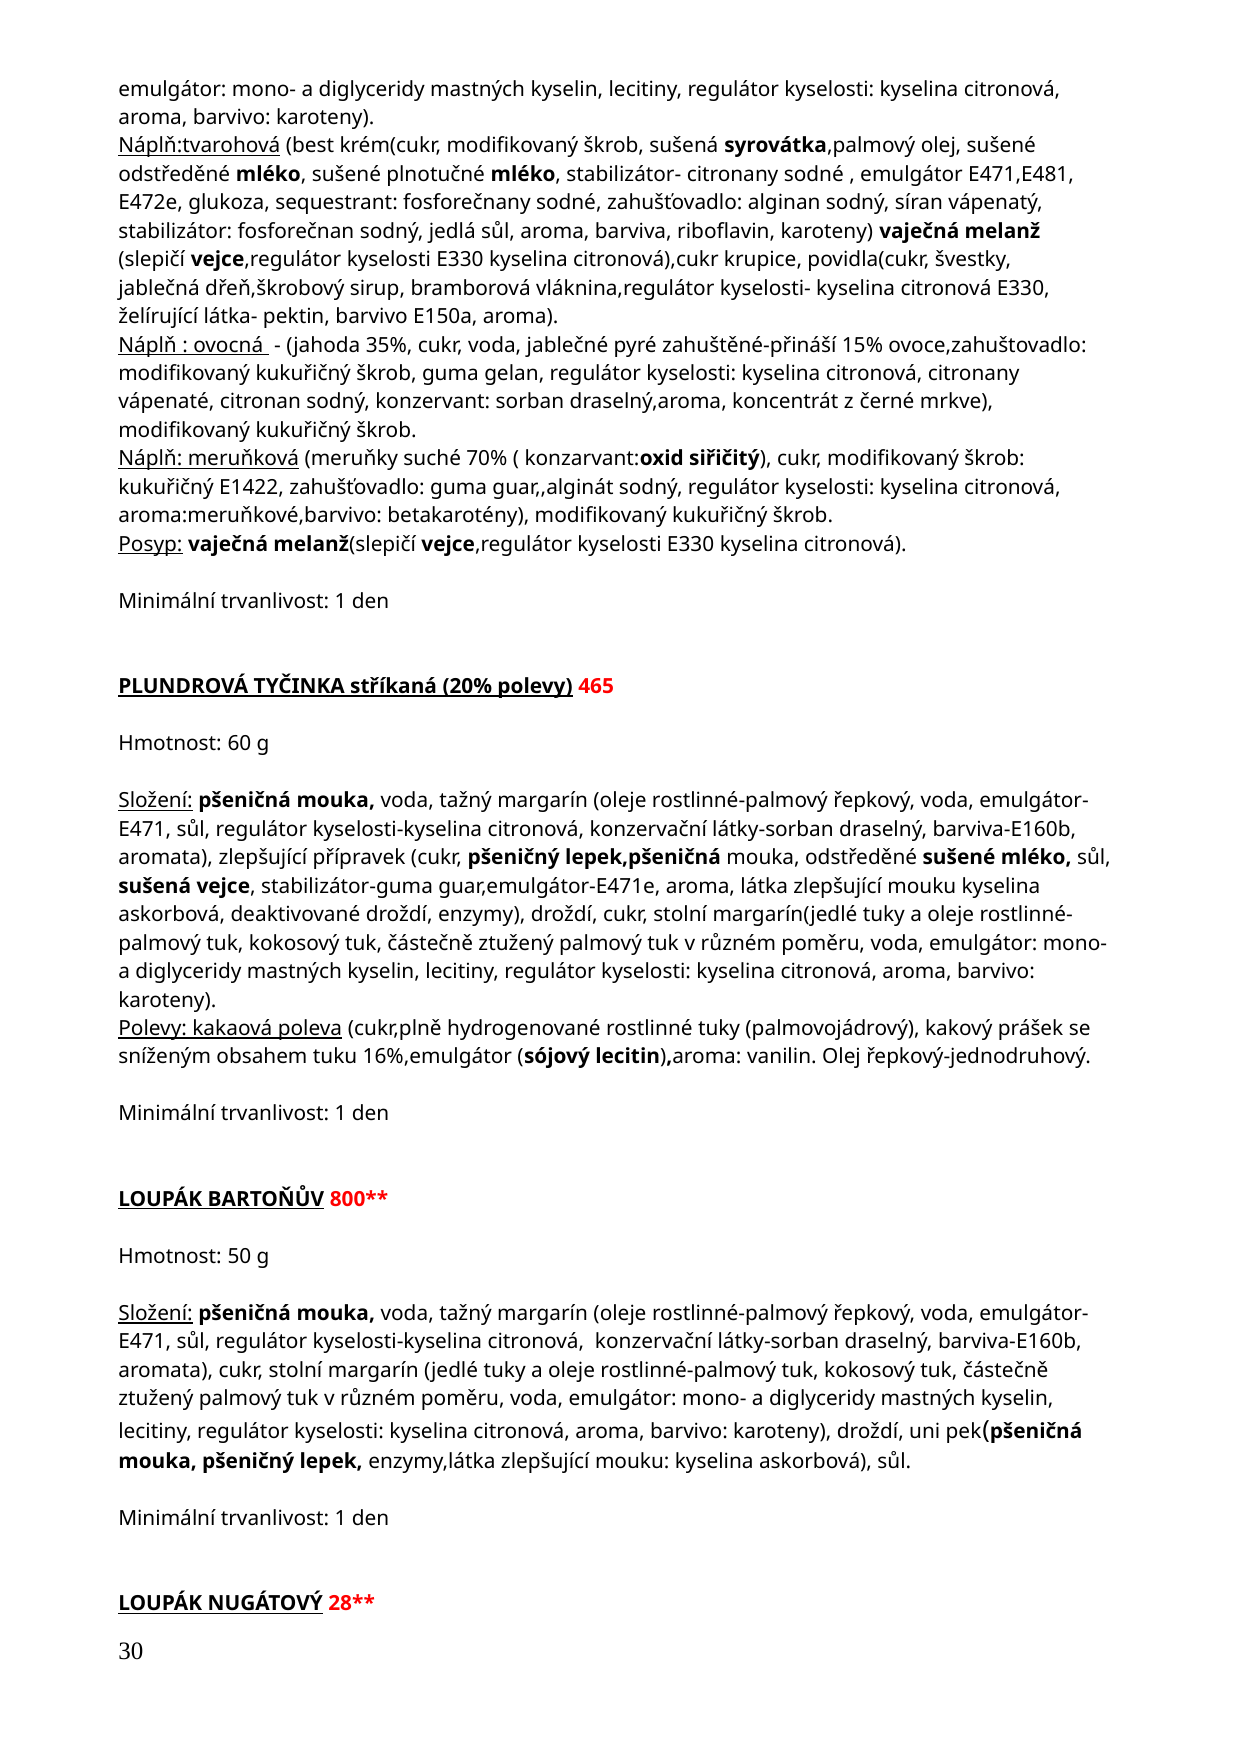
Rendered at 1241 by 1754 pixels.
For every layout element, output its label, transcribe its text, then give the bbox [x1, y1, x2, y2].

text PLUNDROVÁ TYČINKA stříkaná (20% polevy) 465 [118, 671, 1122, 700]
text Hmotnost: 50 g [118, 1241, 1122, 1269]
text Složení: pšeničná mouka, voda, tažný margarín (oleje rostlinné-palmový řepkový, voda, emulgátor- [118, 1298, 1122, 1327]
text Náplň:tvarohová (best krém(cukr, modifikovaný škrob, sušená syrovátka,palmový olej, sušené odstředěné mléko, sušené plnotučné mléko, stabilizátor- citronany sodné , emulgátor E471,E481, E472e, glukoza, sequestrant: fosforečnany sodné, zahušťovadlo: alginan sodný, síran vápenatý, stabilizátor: fosforečnan sodný, jedlá sůl, aroma, barviva, riboflavin, karoteny) vaječná melanž [118, 131, 1122, 244]
text Posyp: vaječná melanž(slepičí vejce,regulátor kyselosti E330 kyselina citronová). [118, 529, 1122, 557]
text E471, sůl, regulátor kyselosti-kyselina citronová, konzervační látky-sorban draselný, barviva-E160b, aromata), cukr, stolní margarín (jedlé tuky a oleje rostlinné-palmový tuk, kokosový tuk, částečně ztužený palmový tuk v různém poměru, voda, emulgátor: mono- a diglyceridy mastných kyselin, lecitiny, regulátor kyselosti: kyselina citronová, aroma, barvivo: karoteny), droždí, uni pek(pšeničná mouka, pšeničný lepek, enzymy,látka zlepšující mouku: kyselina askorbová), sůl. [118, 1327, 1122, 1474]
text kukuřičný E1422, zahušťovadlo: guma guar,,alginát sodný, regulátor kyselosti: kyselina citronová, aroma:meruňkové,barvivo: betakarotény), modifikovaný kukuřičný škrob. [118, 472, 1122, 529]
text LOUPÁK BARTOŇŮV 800** [118, 1184, 1122, 1212]
text (slepičí vejce,regulátor kyselosti E330 kyselina citronová),cukr krupice, povidla(cukr, švestky, [118, 244, 1122, 273]
text emulgátor: mono- a diglyceridy mastných kyselin, lecitiny, regulátor kyselosti: kyselina citronová, aroma, barvivo: karoteny). [118, 74, 1122, 131]
text Minimální trvanlivost: 1 den [118, 586, 1122, 614]
text Hmotnost: 60 g [118, 728, 1122, 757]
text modifikovaný kukuřičný škrob. [118, 415, 1122, 443]
text Náplň: meruňková (meruňky suché 70% ( konzarvant:oxid siřičitý), cukr, modifikovaný škrob: [118, 443, 1122, 472]
text jablečná dřeň,škrobový sirup, bramborová vláknina,regulátor kyselosti- kyselina citronová E330, želírující látka- pektin, barvivo E150a, aroma). Náplň : ovocná - (jahoda 35%, cukr, voda, jablečné pyré zahuštěné-přináší 15% ovoce,zahuštovadlo: modifikovaný kukuřičný škrob, guma gelan, regulátor kyselosti: kyselina citronová, citronany [118, 273, 1122, 387]
text Minimální trvanlivost: 1 den [118, 1098, 1122, 1127]
text LOUPÁK NUGÁTOVÝ 28** [118, 1588, 1122, 1617]
text Minimální trvanlivost: 1 den [118, 1503, 1122, 1532]
text vápenaté, citronan sodný, konzervant: sorban draselný,aroma, koncentrát z černé mrkve), [118, 387, 1122, 415]
text Složení: pšeničná mouka, voda, tažný margarín (oleje rostlinné-palmový řepkový, voda, emulgátor-E471, sůl, regulátor kyselosti-kyselina citronová, konzervační látky-sorban draselný, barviva-E160b, aromata), zlepšující přípravek (cukr, pšeničný lepek,pšeničná mouka, odstředěné sušené mléko, sůl, sušená vejce, stabilizátor-guma guar,emulgátor-E471e, aroma, látka zlepšující mouku kyselina askorbová, deaktivované droždí, enzymy), droždí, cukr, stolní margarín(jedlé tuky a oleje rostlinné-palmový tuk, kokosový tuk, částečně ztužený palmový tuk v různém poměru, voda, emulgátor: mono- a diglyceridy mastných kyselin, lecitiny, regulátor kyselosti: kyselina citronová, aroma, barvivo: karoteny). Polevy: kakaová poleva (cukr,plně hydrogenované rostlinné tuky (palmovojádrový), kakový prášek se sníženým obsahem tuku 16%,emulgátor (sójový lecitin),aroma: vanilin. Olej řepkový-jednodruhový. [118, 786, 1122, 1070]
